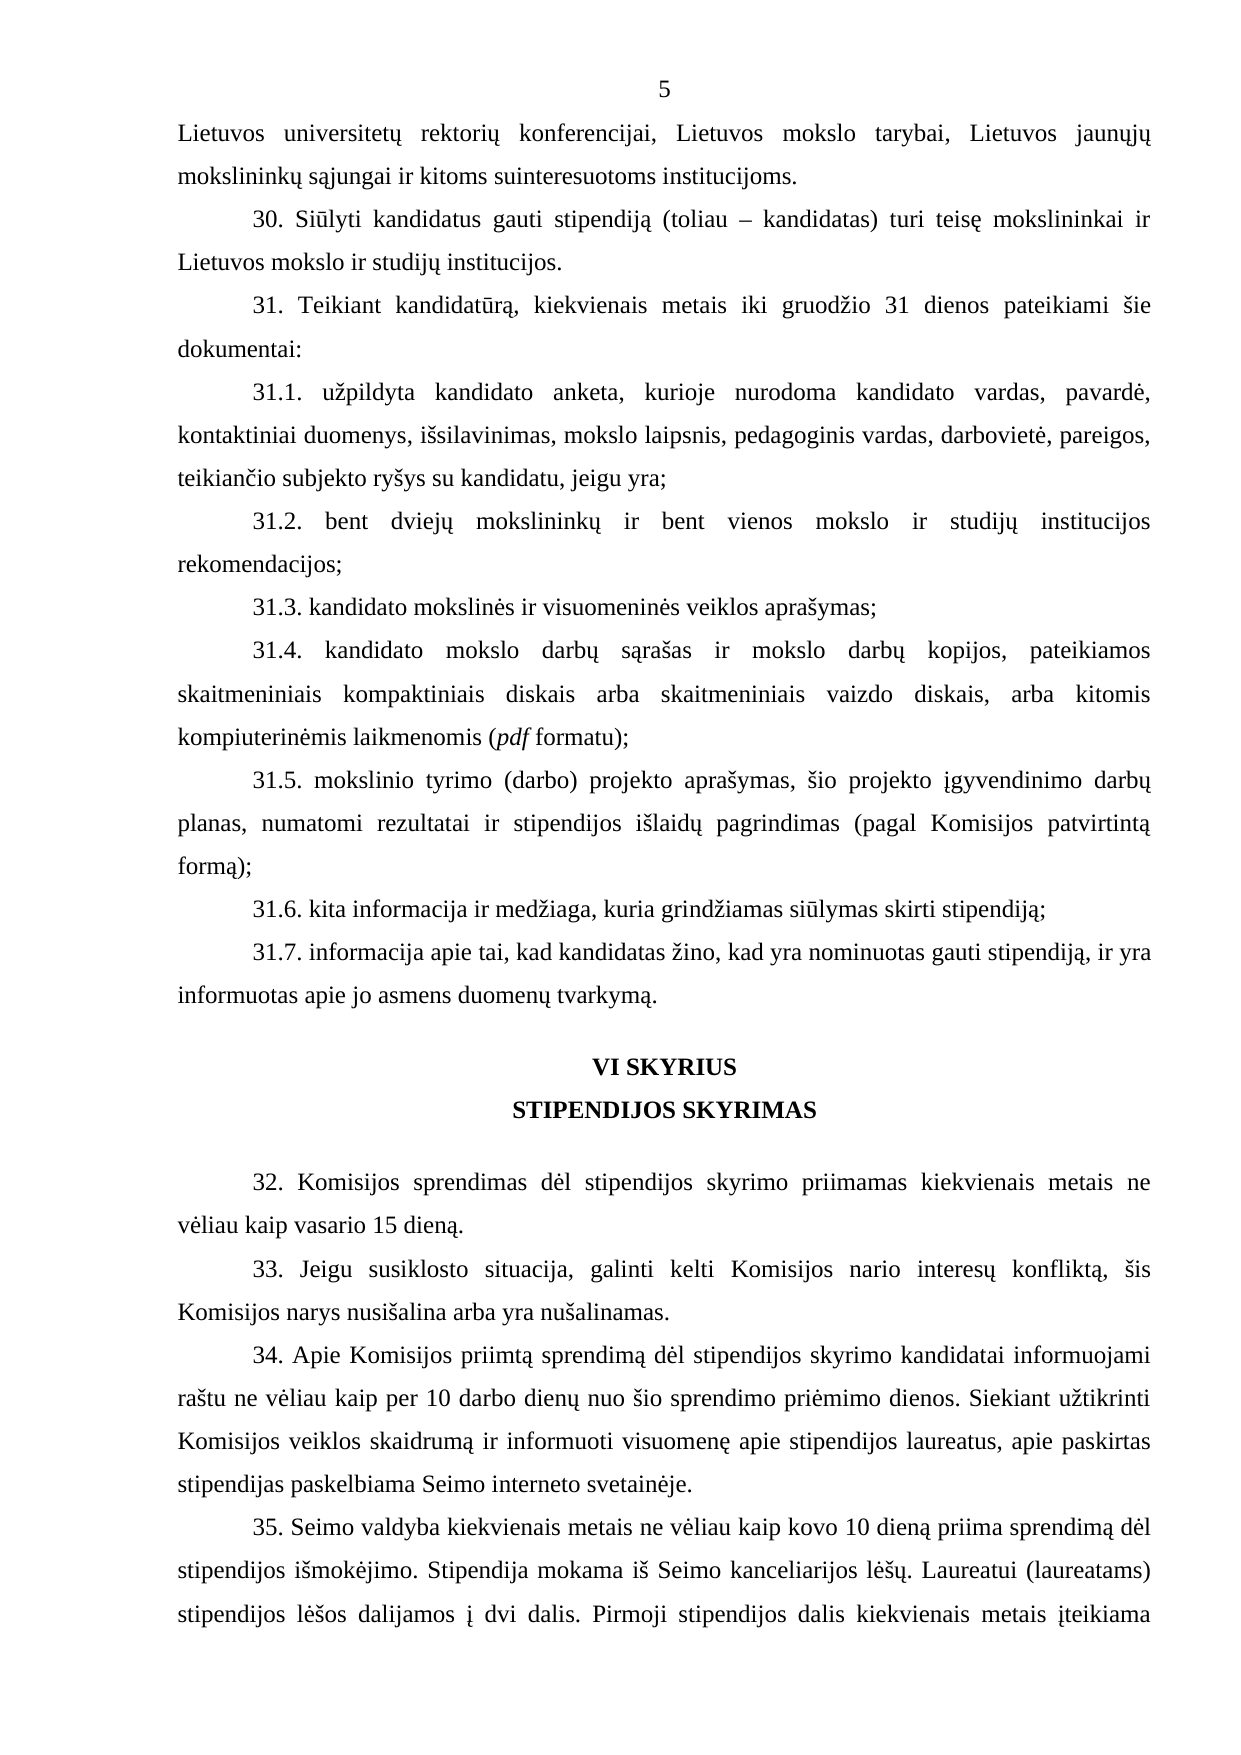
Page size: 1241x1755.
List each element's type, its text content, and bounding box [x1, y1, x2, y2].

text 34. Apie Komisijos priimtą sprendimą dėl stipendijos skyrimo kandidatai informuojami raštu ne vėliau kaip per 10 darbo dienų nuo šio sprendimo priėmimo dienos. Siekiant užtikrinti Komisijos veiklos skaidrumą ir informuoti visuomenę apie stipendijos laureatus, apie paskirtas stipendijas paskelbiama Seimo interneto svetainėje. [177, 1340, 1152, 1498]
text 33. Jeigu susiklosto situacija, galinti kelti Komisijos nario interesų konfliktą, šis Komisijos narys nusišalina arba yra nušalinamas. [177, 1254, 1152, 1326]
text 31.6. kita informacija ir medžiaga, kuria grindžiamas siūlymas skirti stipendiją; [177, 894, 1152, 923]
text 32. Komisijos sprendimas dėl stipendijos skyrimo priimamas kiekvienais metais ne vėliau kaip vasario 15 dieną. [177, 1167, 1152, 1239]
text STIPENDIJOS SKYRIMAS [177, 1096, 1152, 1124]
text 31.5. mokslinio tyrimo (darbo) projekto aprašymas, šio projekto įgyvendinimo darbų planas, numatomi rezultatai ir stipendijos išlaidų pagrindimas (pagal Komisijos patvirtintą formą); [177, 765, 1152, 880]
text 31.3. kandidato mokslinės ir visuomeninės veiklos aprašymas; [177, 592, 1152, 621]
text VI SKYRIUS [177, 1052, 1152, 1081]
text 30. Siūlyti kandidatus gauti stipendiją (toliau – kandidatas) turi teisę mokslininkai ir Lietuvos mokslo ir studijų institucijos. [177, 204, 1152, 276]
text 31.4. kandidato mokslo darbų sąrašas ir mokslo darbų kopijos, pateikiamos skaitmeniniais kompaktiniais diskais arba skaitmeniniais vaizdo diskais, arba kitomis kompiuterinėmis laikmenomis (pdf formatu); [177, 636, 1152, 751]
text 31.1. užpildyta kandidato anketa, kurioje nurodoma kandidato vardas, pavardė, kontaktiniai duomenys, išsilavinimas, mokslo laipsnis, pedagoginis vardas, darbovietė, pareigos, teikiančio subjekto ryšys su kandidatu, jeigu yra; [177, 377, 1152, 492]
text Lietuvos universitetų rektorių konferencijai, Lietuvos mokslo tarybai, Lietuvos jaunųjų mokslininkų sąjungai ir kitoms suinteresuotoms institucijoms. [177, 118, 1152, 190]
text 35. Seimo valdyba kiekvienais metais ne vėliau kaip kovo 10 dieną priima sprendimą dėl stipendijos išmokėjimo. Stipendija mokama iš Seimo kanceliarijos lėšų. Laureatui (laureatams) stipendijos lėšos dalijamos į dvi dalis. Pirmoji stipendijos dalis kiekvienais metais įteikiama [177, 1512, 1152, 1627]
text 31.2. bent dviejų mokslininkų ir bent vienos mokslo ir studijų institucijos rekomendacijos; [177, 506, 1152, 578]
text 31.7. informacija apie tai, kad kandidatas žino, kad yra nominuotas gauti stipendiją, ir yra informuotas apie jo asmens duomenų tvarkymą. [177, 937, 1152, 1009]
text 31. Teikiant kandidatūrą, kiekvienais metais iki gruodžio 31 dienos pateikiami šie dokumentai: [177, 291, 1152, 362]
